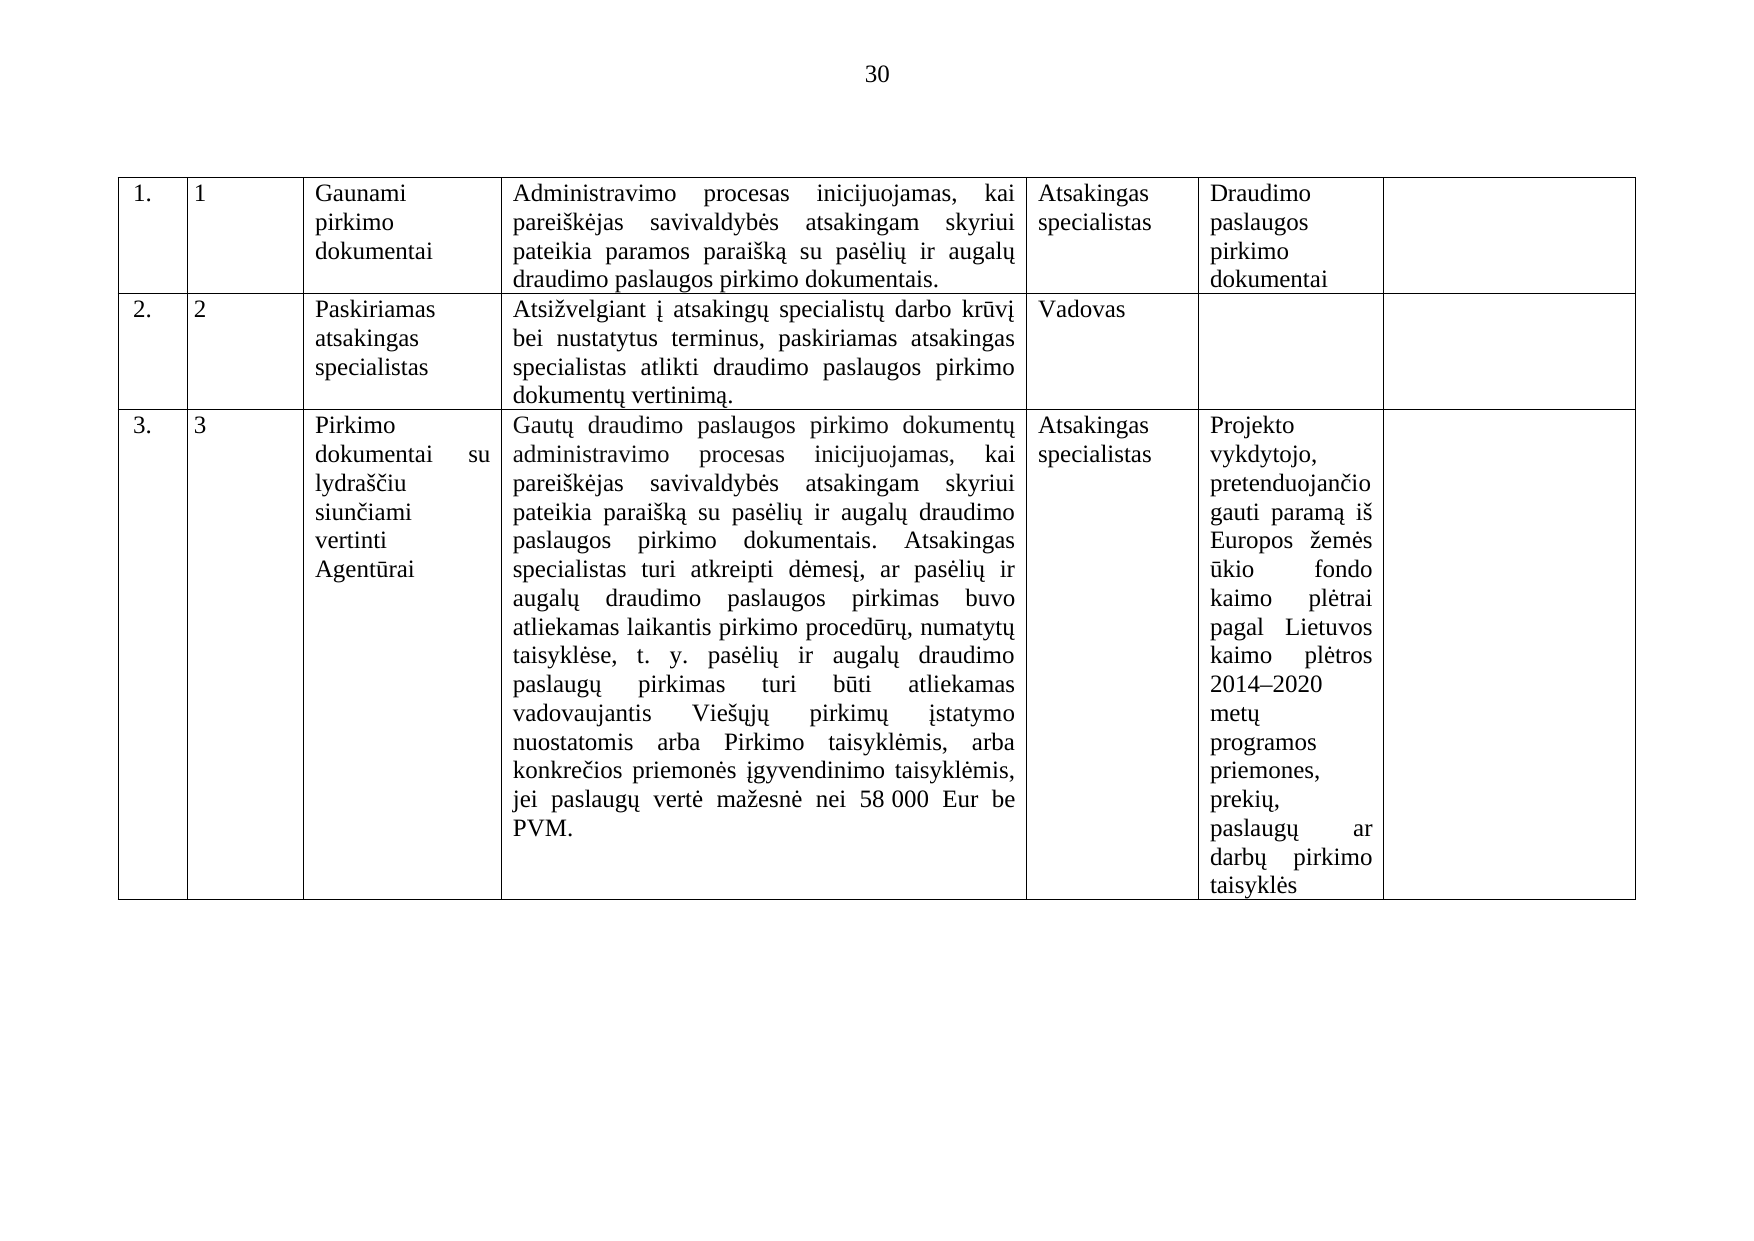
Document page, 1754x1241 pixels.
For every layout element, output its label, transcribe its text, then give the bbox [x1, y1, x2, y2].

table_cell [1384, 410, 1635, 899]
table_cell 3. [119, 410, 187, 899]
table_cell [1199, 294, 1383, 409]
table_cell Gautų draudimo paslaugos pirkimo dokumentų administravimo procesas inicijuojamas, kai pareiškėjas savivaldybės atsakingam skyriui pateikia paraišką su pasėlių ir augalų draudimo paslaugos pirkimo dokumentais. Atsakingas specialistas turi atkreipti dėmesį, ar pasėlių ir augalų draudimo paslaugos pirkimas buvo atliekamas laikantis pirkimo procedūrų, numatytų taisyklėse, t. y. pasėlių ir augalų draudimo paslaugų pirkimas turi būti atliekamas vadovaujantis Viešųjų pirkimų įstatymo nuostatomis arba Pirkimo taisyklėmis, arba konkrečios priemonės įgyvendinimo taisyklėmis, jei paslaugų vertė mažesnė nei 58 000 Eur be PVM. [502, 410, 1026, 899]
table_cell Gaunami pirkimo dokumentai [304, 178, 501, 293]
table_cell Pirkimo dokumentai su lydraščiu siunčiami vertinti Agentūrai [304, 410, 501, 899]
table_cell 3 [188, 410, 303, 899]
table_cell Administravimo procesas inicijuojamas, kai pareiškėjas savivaldybės atsakingam skyriui pateikia paramos paraišką su pasėlių ir augalų draudimo paslaugos pirkimo dokumentais. [502, 178, 1026, 293]
table_cell Projekto vykdytojo, pretenduojančio gauti paramą iš Europos žemės ūkio fondo kaimo plėtrai pagal Lietuvos kaimo plėtros 2014–2020 metų programos priemones, prekių, paslaugų ar darbų pirkimo taisyklės [1199, 410, 1383, 899]
table_cell 1. [119, 178, 187, 293]
table_cell 2 [188, 294, 303, 409]
table_cell [1384, 178, 1635, 293]
table_cell Vadovas [1027, 294, 1198, 409]
table_cell Atsakingas specialistas [1027, 178, 1198, 293]
table_cell 2. [119, 294, 187, 409]
table_cell [1384, 294, 1635, 409]
table_cell Atsižvelgiant į atsakingų specialistų darbo krūvį bei nustatytus terminus, paskiriamas atsakingas specialistas atlikti draudimo paslaugos pirkimo dokumentų vertinimą. [502, 294, 1026, 409]
table_cell Paskiriamas atsakingas specialistas [304, 294, 501, 409]
table_cell Atsakingas specialistas [1027, 410, 1198, 899]
table_cell Draudimo paslaugos pirkimo dokumentai [1199, 178, 1383, 293]
table_cell 1 [188, 178, 303, 293]
